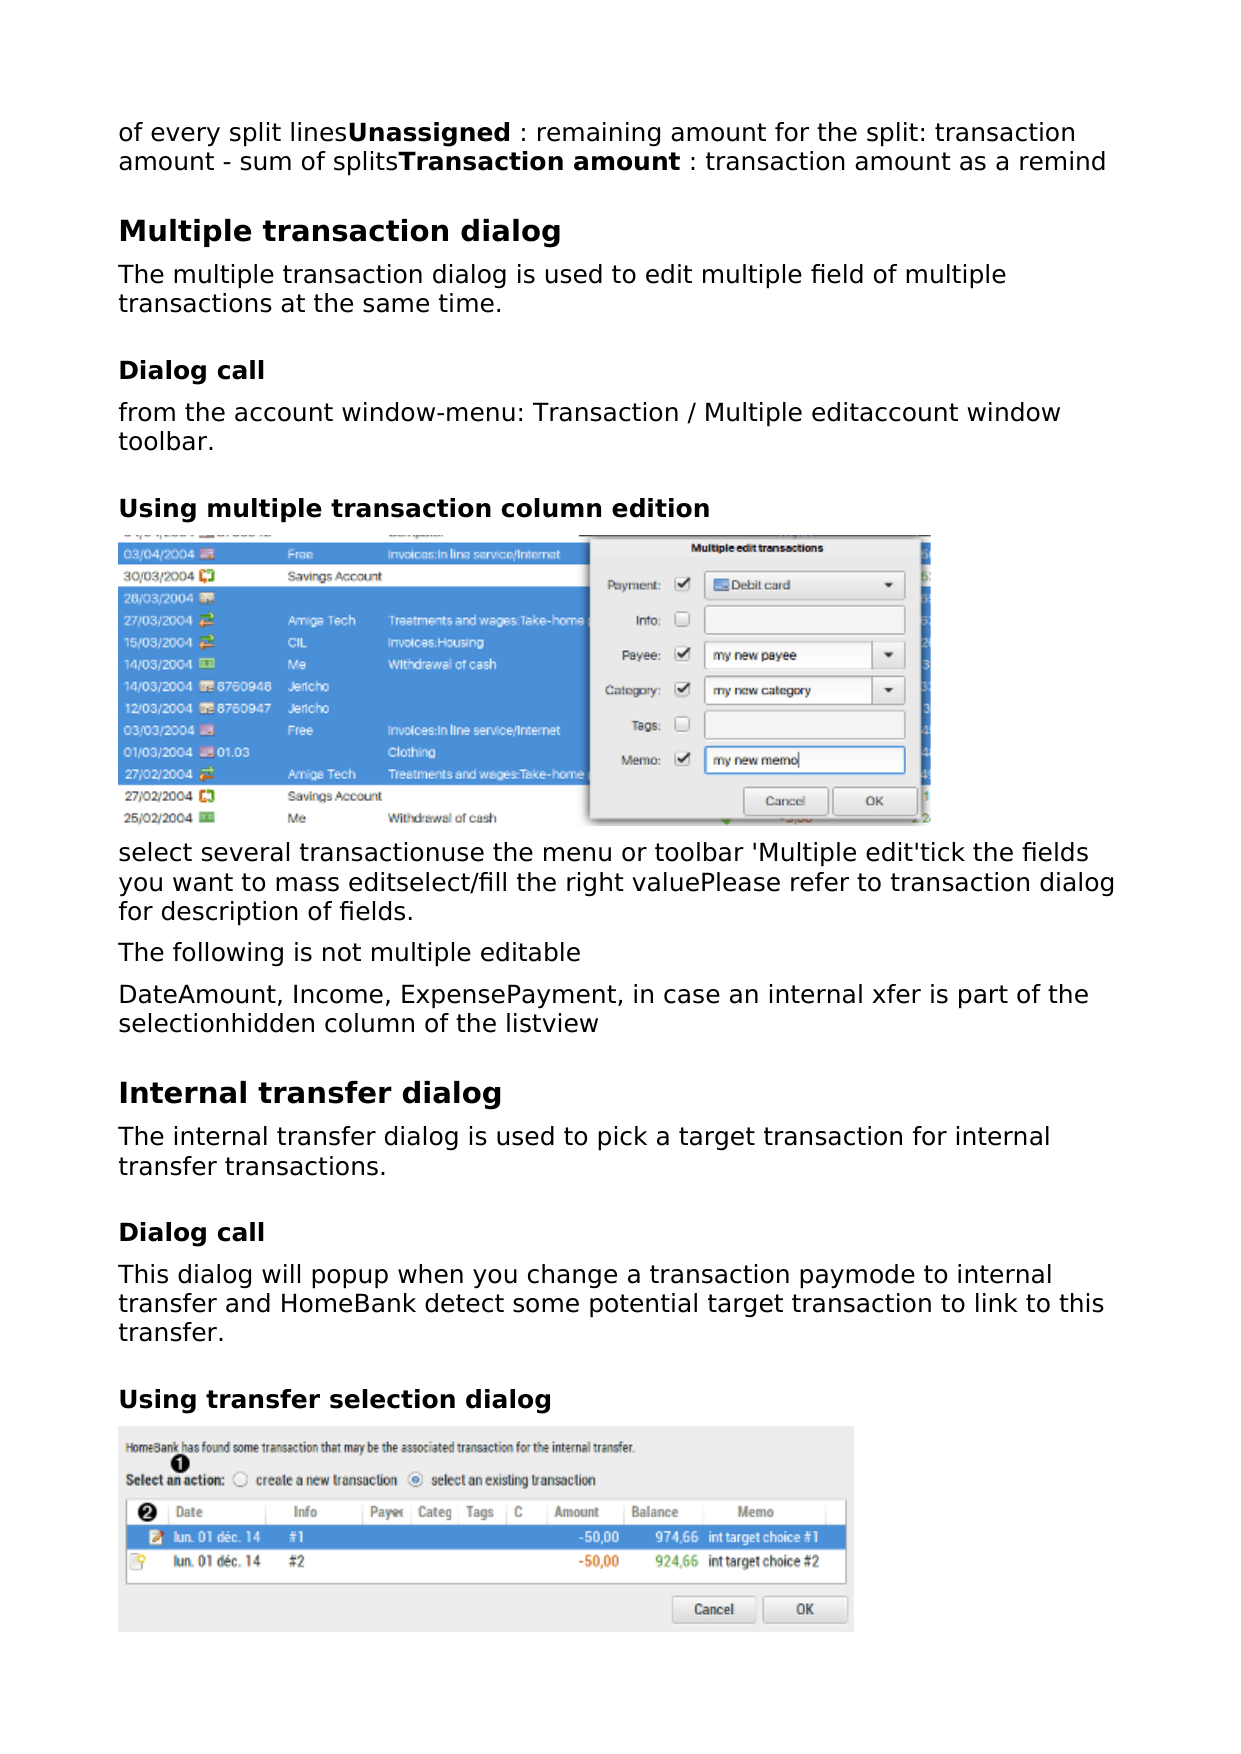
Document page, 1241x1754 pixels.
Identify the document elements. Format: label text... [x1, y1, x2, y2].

text This dialog will popup when you change a transaction paymode to internal transfer and HomeBank detect some potential target transaction to link to this transfer. [118, 1260, 1122, 1347]
text of every split linesUnassigned : remaining amount for the split: transaction amount - sum of splitsTransaction amount : transaction amount as a remind [118, 118, 1122, 176]
picture [118, 1426, 854, 1632]
text The internal transfer dialog is used to pick a target transaction for internal transfer transactions. [118, 1122, 1122, 1181]
text from the account window-menu: Transaction / Multiple editaccount window toolbar. [118, 398, 1122, 456]
text The multiple transaction dialog is used to edit multiple field of multiple transactions at the same time. [118, 260, 1122, 319]
subtitle Multiple transaction dialog [118, 214, 1122, 248]
text The following is not multiple editable [118, 938, 1122, 968]
text select several transactionuse the menu or toolbar 'Multiple edit'tick the fields you want to mass editselect/fill the right valuePlease refer to transaction dialog for description of fields. [118, 838, 1122, 926]
subtitle Dialog call [118, 356, 1122, 385]
subtitle Using transfer selection dialog [118, 1385, 1122, 1414]
picture [118, 535, 931, 826]
text DateAmount, Income, ExpensePayment, in case an internal xfer is part of the selectionhidden column of the listview [118, 980, 1122, 1038]
subtitle Using multiple transaction column edition [118, 494, 1122, 523]
subtitle Internal transfer dialog [118, 1076, 1122, 1110]
subtitle Dialog call [118, 1218, 1122, 1247]
